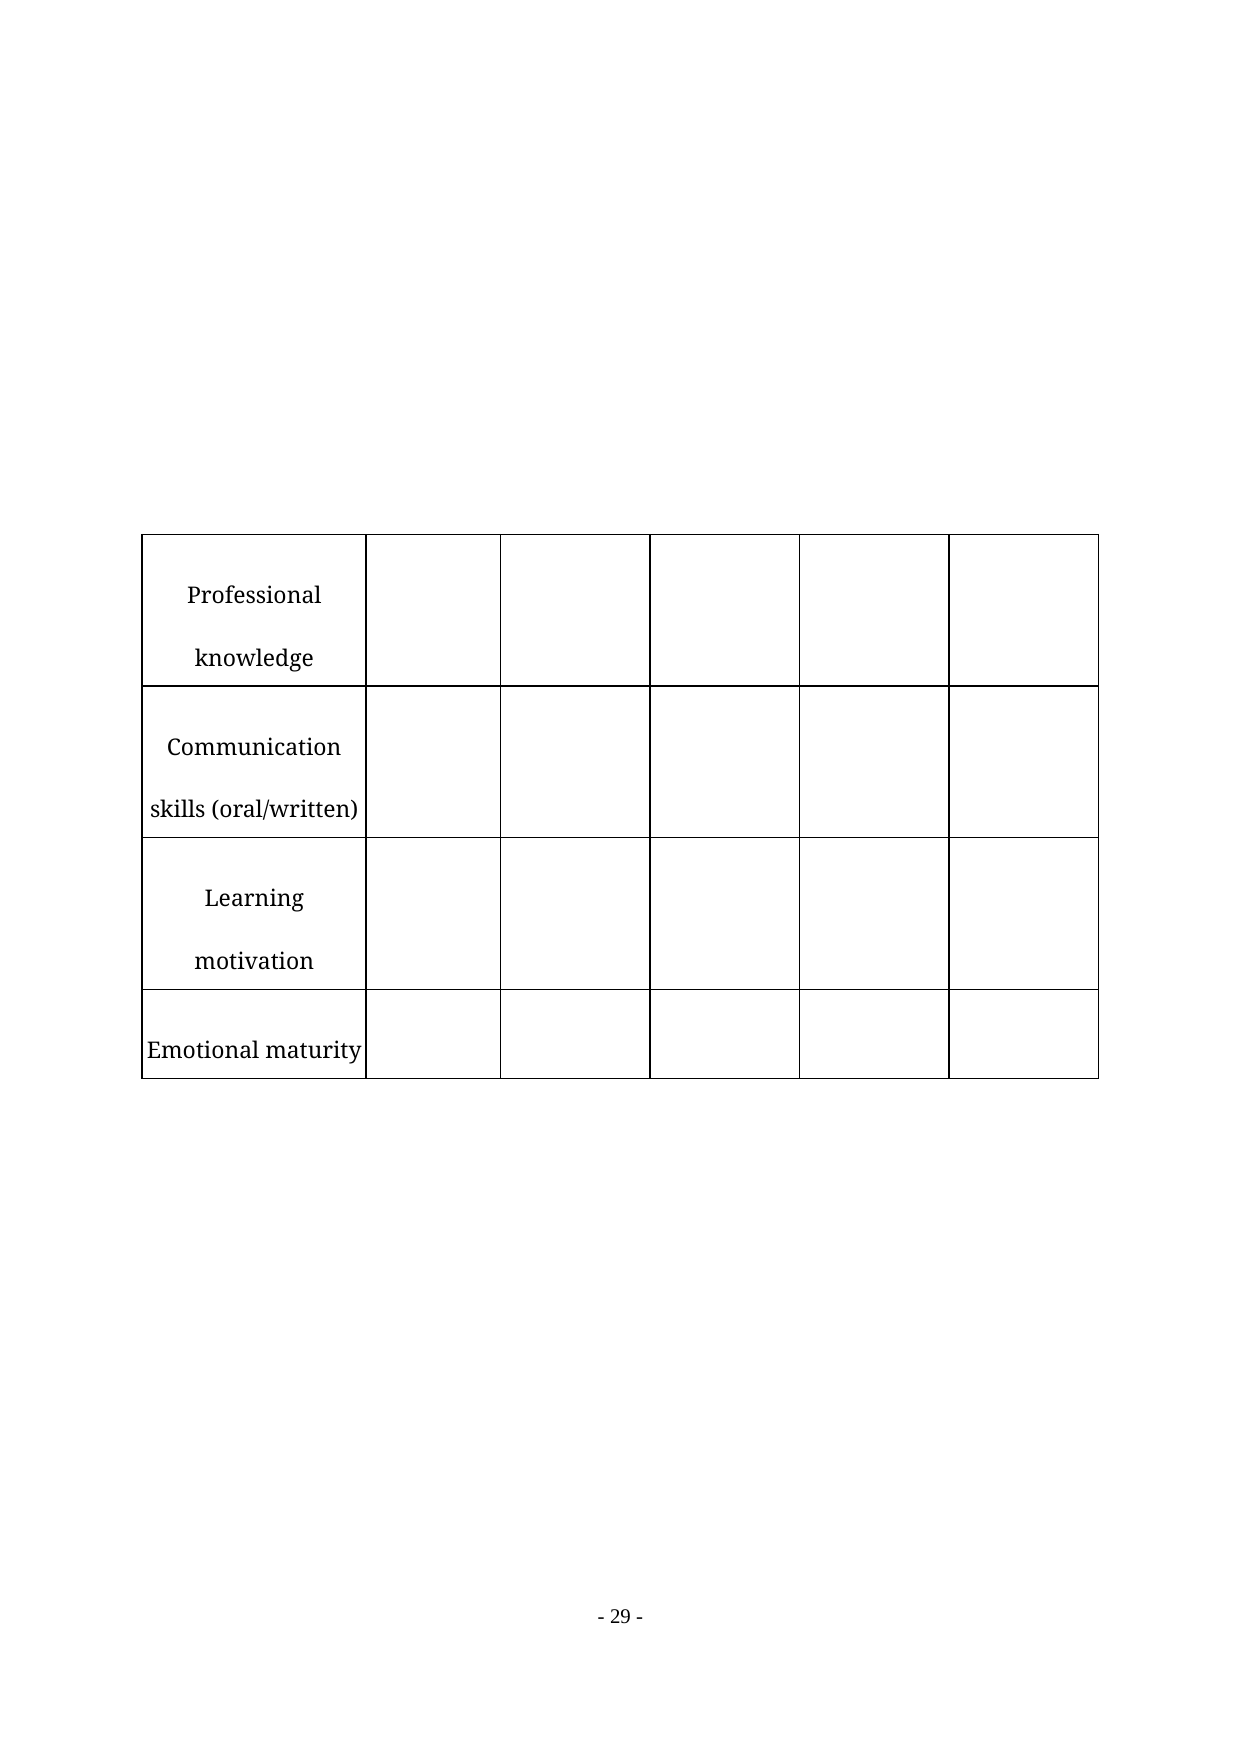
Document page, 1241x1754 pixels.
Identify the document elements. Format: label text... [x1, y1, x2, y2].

table_cell [950, 838, 1098, 988]
table_cell [501, 687, 649, 837]
table_cell [651, 990, 799, 1077]
table_cell [950, 990, 1098, 1077]
table_cell Communication skills (oral/written) [143, 687, 365, 837]
table_cell [800, 838, 948, 988]
table_cell [651, 838, 799, 988]
table_cell [367, 535, 500, 685]
table_cell [800, 990, 948, 1077]
table_cell [651, 535, 799, 685]
table_cell [501, 990, 649, 1077]
table_cell [367, 838, 500, 988]
table_cell [651, 687, 799, 837]
table_cell [367, 687, 500, 837]
table_cell [800, 535, 948, 685]
table_cell [950, 535, 1098, 685]
table_cell [501, 535, 649, 685]
table_cell Emotional maturity [143, 990, 365, 1077]
table_cell Professional knowledge [143, 535, 365, 685]
table_cell [367, 990, 500, 1077]
table_cell [501, 838, 649, 988]
table_cell [950, 687, 1098, 837]
table_cell [800, 687, 948, 837]
table_cell Learning motivation [143, 838, 365, 988]
